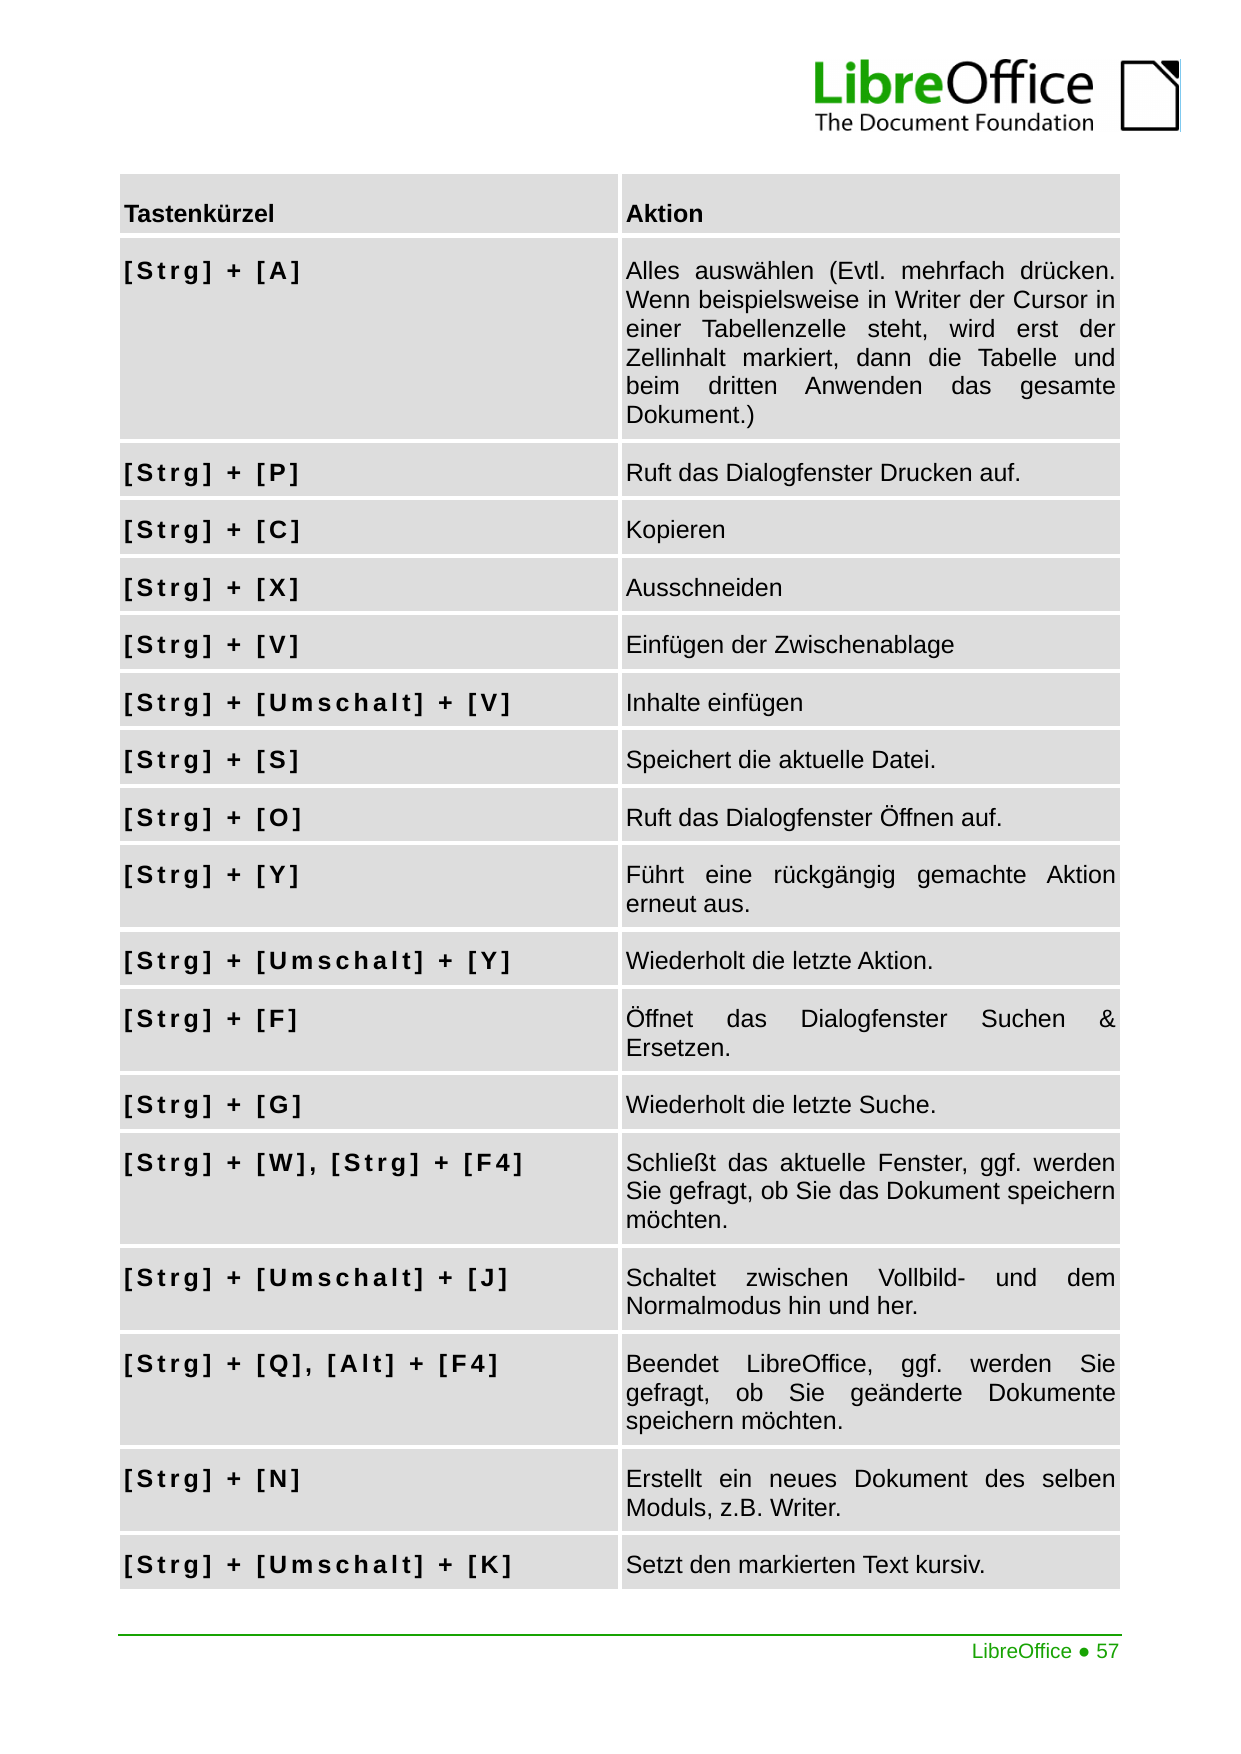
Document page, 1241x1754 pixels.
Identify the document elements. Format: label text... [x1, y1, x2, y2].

table_cell [Strg] + [G] [120, 1075, 618, 1129]
table_cell [Strg] + [N] [120, 1449, 618, 1531]
picture [814, 59, 1181, 132]
table_cell [Strg] + [X] [120, 558, 618, 611]
table_cell Setzt den markierten Text kursiv. [622, 1535, 1120, 1589]
table_cell Schaltet zwischen Vollbild- und dem Normalmodus hin und her. [622, 1248, 1120, 1330]
table_cell Öffnet das Dialogfenster Suchen & Ersetzen. [622, 989, 1120, 1071]
table_cell [Strg] + [C] [120, 500, 618, 554]
table_cell Ruft das Dialogfenster Öffnen auf. [622, 788, 1120, 841]
table_cell [Strg] + [Y] [120, 845, 618, 927]
table_header Tastenkürzel [120, 174, 618, 233]
table_cell [Strg] + [Umschalt] + [J] [120, 1248, 618, 1330]
table_cell Führt eine rückgängig gemachte Aktion erneut aus. [622, 845, 1120, 927]
table_cell [Strg] + [O] [120, 788, 618, 841]
table_cell Wiederholt die letzte Suche. [622, 1075, 1120, 1129]
table_cell [Strg] + [W], [Strg] + [F4] [120, 1133, 618, 1244]
table_cell [Strg] + [A] [120, 238, 618, 439]
table_cell Ausschneiden [622, 558, 1120, 611]
table_cell Alles auswählen (Evtl. mehrfach drücken. Wenn beispielsweise in Writer der Cursor in einer Tabellenzelle steht, wird erst der Zellinhalt markiert, dann die Tabelle und beim dritten Anwenden das gesamte Dokument.) [622, 238, 1120, 439]
table_cell Wiederholt die letzte Aktion. [622, 932, 1120, 985]
table_cell Schließt das aktuelle Fenster, ggf. werden Sie gefragt, ob Sie das Dokument speichern möchten. [622, 1133, 1120, 1244]
table_cell [Strg] + [Umschalt] + [K] [120, 1535, 618, 1589]
table_cell Kopieren [622, 500, 1120, 554]
table_header Aktion [622, 174, 1120, 233]
table_cell Speichert die aktuelle Datei. [622, 730, 1120, 784]
table_cell [Strg] + [P] [120, 443, 618, 496]
table_cell Einfügen der Zwischenablage [622, 615, 1120, 669]
table_cell [Strg] + [S] [120, 730, 618, 784]
table_cell Beendet LibreOffice, ggf. werden Sie gefragt, ob Sie geänderte Dokumente speichern möchten. [622, 1334, 1120, 1445]
table_cell [Strg] + [F] [120, 989, 618, 1071]
table_cell [Strg] + [Q], [Alt] + [F4] [120, 1334, 618, 1445]
table_cell Erstellt ein neues Dokument des selben Moduls, z.B. Writer. [622, 1449, 1120, 1531]
table_cell [Strg] + [Umschalt] + [V] [120, 673, 618, 726]
table_cell [Strg] + [Umschalt] + [Y] [120, 932, 618, 985]
table_cell Inhalte einfügen [622, 673, 1120, 726]
table_cell Ruft das Dialogfenster Drucken auf. [622, 443, 1120, 496]
table_cell [Strg] + [V] [120, 615, 618, 669]
